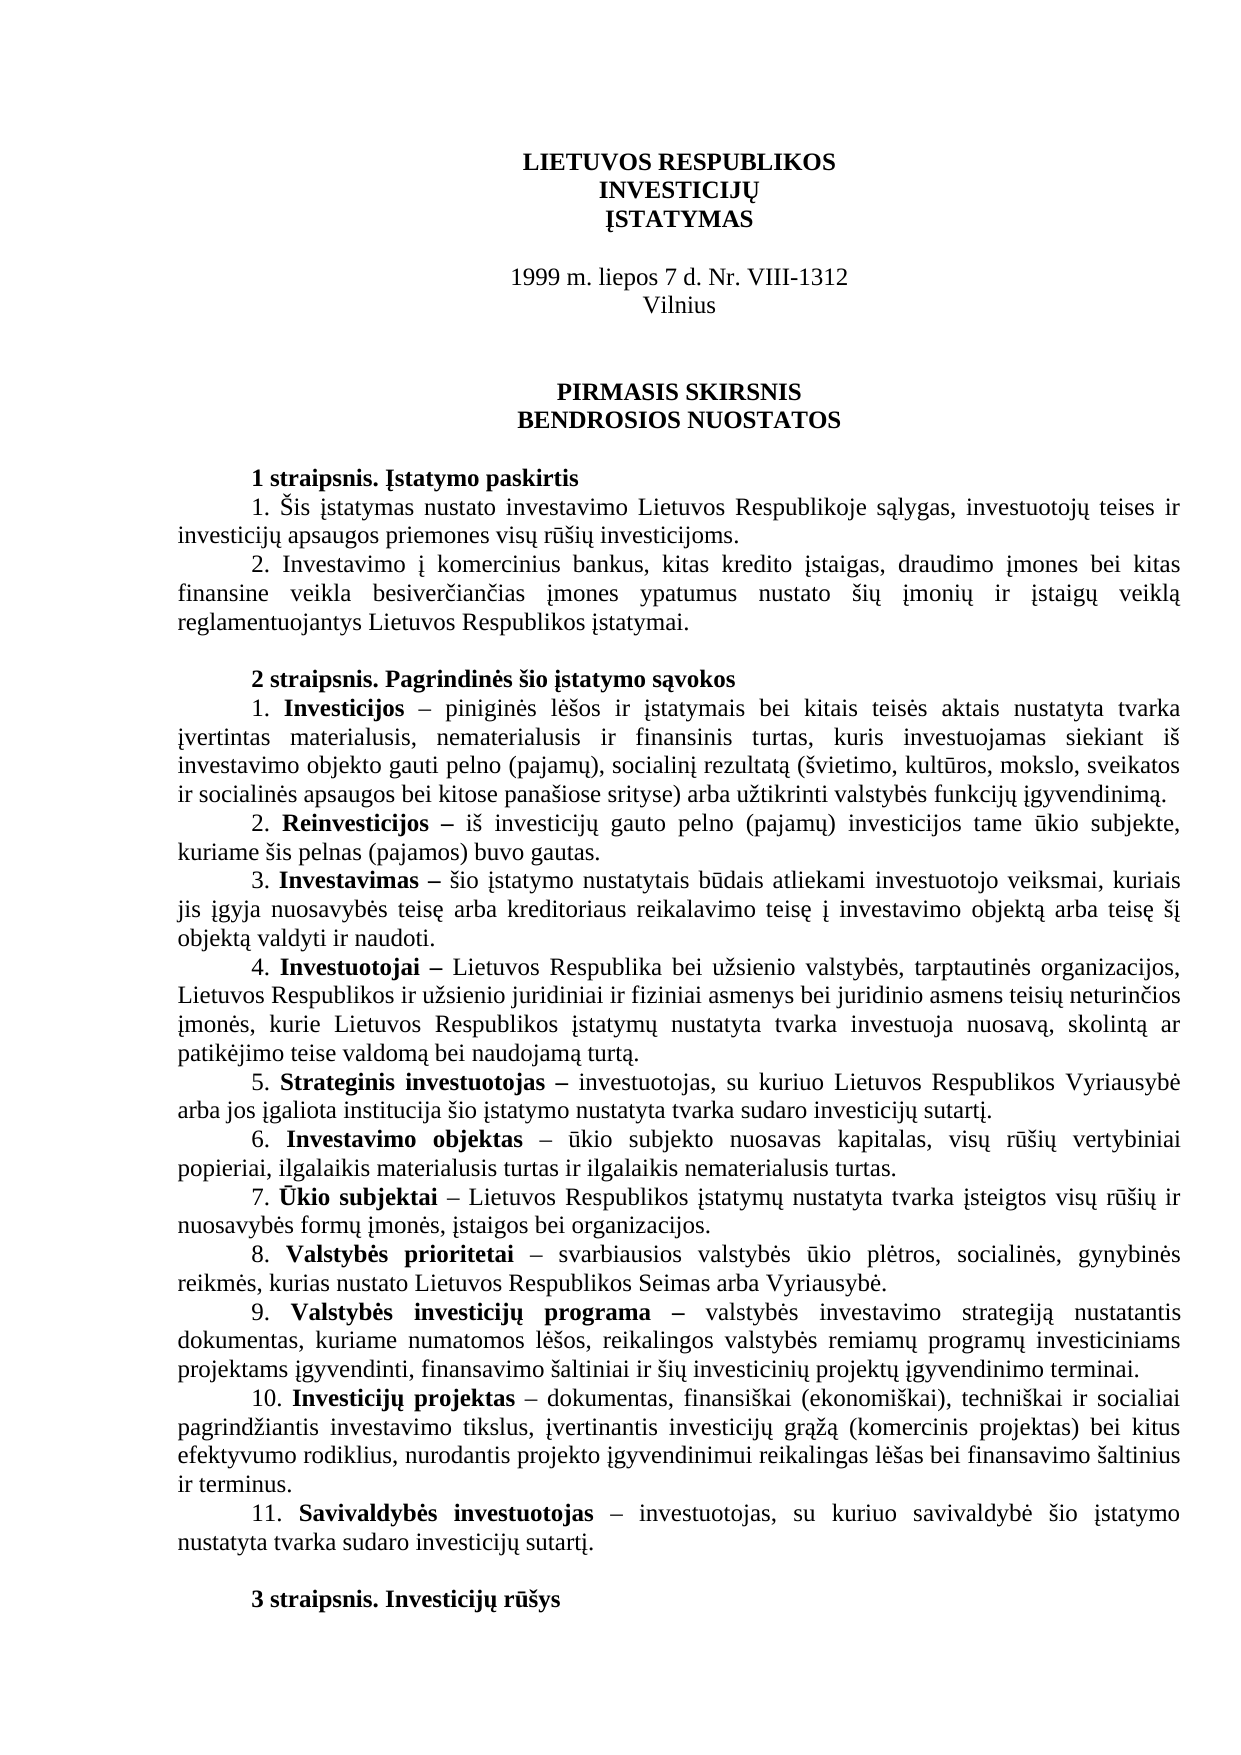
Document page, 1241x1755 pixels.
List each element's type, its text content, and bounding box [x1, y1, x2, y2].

text 2. Reinvesticijos – iš investicijų gauto pelno (pajamų) investicijos tame ūkio subjekte, kuriame šis pelnas (pajamos) buvo gautas. [177, 808, 1181, 866]
text Vilnius [177, 291, 1181, 319]
text 4. Investuotojai – Lietuvos Respublika bei užsienio valstybės, tarptautinės organizacijos, Lietuvos Respublikos ir užsienio juridiniai ir fiziniai asmenys bei juridinio asmens teisių neturinčios įmonės, kurie Lietuvos Respublikos įstatymų nustatyta tvarka investuoja nuosavą, skolintą ar patikėjimo teise valdomą bei naudojamą turtą. [177, 952, 1181, 1067]
text 1. Šis įstatymas nustato investavimo Lietuvos Respublikoje sąlygas, investuotojų teises ir investicijų apsaugos priemones visų rūšių investicijoms. [177, 492, 1181, 549]
text 5. Strateginis investuotojas – investuotojas, su kuriuo Lietuvos Respublikos Vyriausybė arba jos įgaliota institucija šio įstatymo nustatyta tvarka sudaro investicijų sutartį. [177, 1067, 1181, 1124]
text 9. Valstybės investicijų programa – valstybės investavimo strategiją nustatantis dokumentas, kuriame numatomos lėšos, reikalingos valstybės remiamų programų investiciniams projektams įgyvendinti, finansavimo šaltiniai ir šių investicinių projektų įgyvendinimo terminai. [177, 1297, 1181, 1383]
text 1999 m. liepos 7 d. Nr. VIII-1312 [177, 262, 1181, 291]
text 2. Investavimo į komercinius bankus, kitas kredito įstaigas, draudimo įmones bei kitas finansine veikla besiverčiančias įmones ypatumus nustato šių įmonių ir įstaigų veiklą reglamentuojantys Lietuvos Respublikos įstatymai. [177, 549, 1181, 636]
text 6. Investavimo objektas – ūkio subjekto nuosavas kapitalas, visų rūšių vertybiniai popieriai, ilgalaikis materialusis turtas ir ilgalaikis nematerialusis turtas. [177, 1124, 1181, 1182]
text 3. Investavimas – šio įstatymo nustatytais būdais atliekami investuotojo veiksmai, kuriais jis įgyja nuosavybės teisę arba kreditoriaus reikalavimo teisę į investavimo objektą arba teisę šį objektą valdyti ir naudoti. [177, 866, 1181, 952]
text 1 straipsnis. Įstatymo paskirtis [177, 463, 1181, 492]
text 7. Ūkio subjektai – Lietuvos Respublikos įstatymų nustatyta tvarka įsteigtos visų rūšių ir nuosavybės formų įmonės, įstaigos bei organizacijos. [177, 1182, 1181, 1239]
text BENDROSIOS NUOSTATOS [177, 406, 1181, 434]
text 8. Valstybės prioritetai – svarbiausios valstybės ūkio plėtros, socialinės, gynybinės reikmės, kurias nustato Lietuvos Respublikos Seimas arba Vyriausybė. [177, 1239, 1181, 1297]
subtitle PIRMASIS SKIRSNIS [177, 377, 1181, 406]
text 2 straipsnis. Pagrindinės šio įstatymo sąvokos [177, 664, 1181, 693]
text 11. Savivaldybės investuotojas – investuotojas, su kuriuo savivaldybė šio įstatymo nustatyta tvarka sudaro investicijų sutartį. [177, 1498, 1181, 1556]
text 3 straipsnis. Investicijų rūšys [177, 1584, 1181, 1613]
text 1. Investicijos – piniginės lėšos ir įstatymais bei kitais teisės aktais nustatyta tvarka įvertintas materialusis, nematerialusis ir finansinis turtas, kuris investuojamas siekiant iš investavimo objekto gauti pelno (pajamų), socialinį rezultatą (švietimo, kultūros, mokslo, sveikatos ir socialinės apsaugos bei kitose panašiose srityse) arba užtikrinti valstybės funkcijų įgyvendinimą. [177, 693, 1181, 808]
text 10. Investicijų projektas – dokumentas, finansiškai (ekonomiškai), techniškai ir socialiai pagrindžiantis investavimo tikslus, įvertinantis investicijų grąžą (komercinis projektas) bei kitus efektyvumo rodiklius, nurodantis projekto įgyvendinimui reikalingas lėšas bei finansavimo šaltinius ir terminus. [177, 1383, 1181, 1498]
text LIETUVOS RESPUBLIKOS INVESTICIJŲ ĮSTATYMAS [177, 147, 1181, 233]
